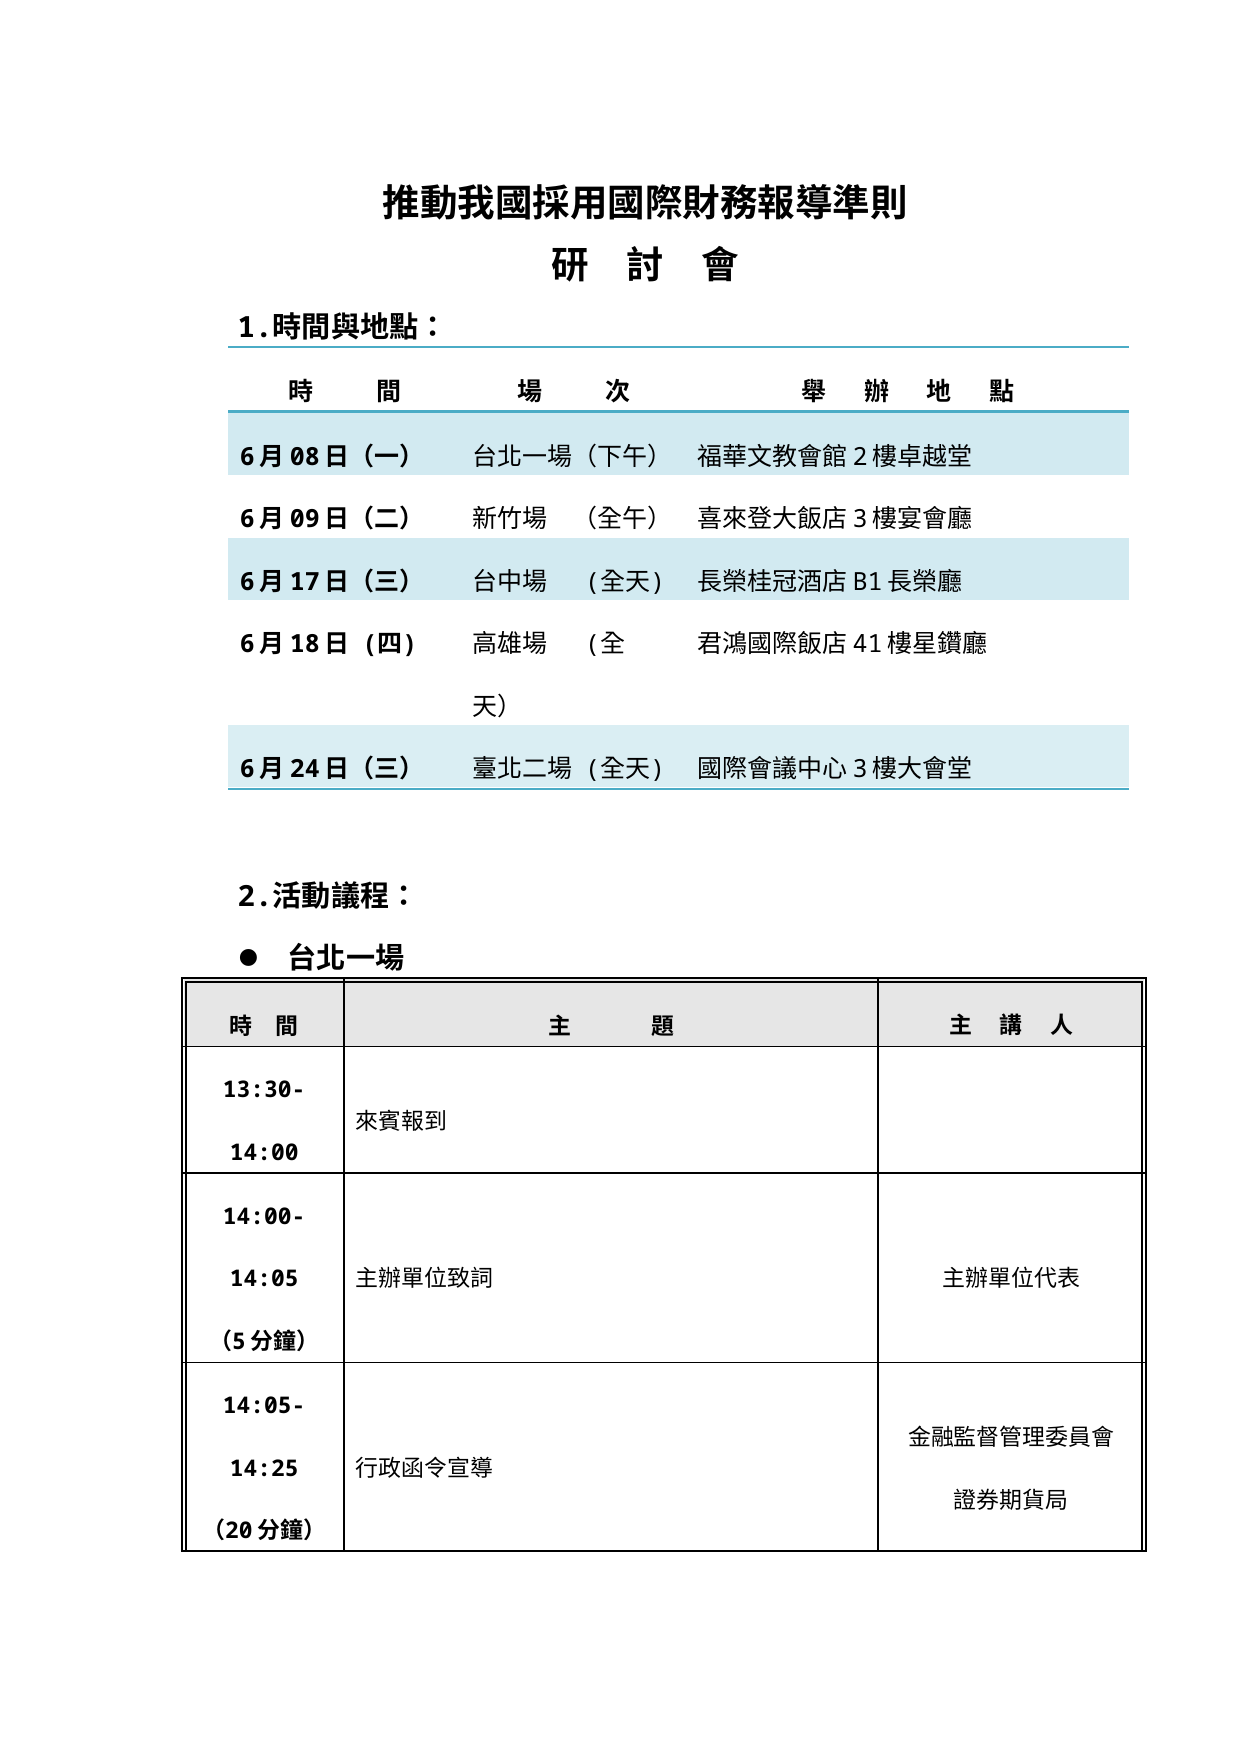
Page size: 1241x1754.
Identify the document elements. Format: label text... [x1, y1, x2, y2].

table_cell 6月17日（三） [228, 538, 461, 600]
table_cell 福華文教會館2樓卓越堂 [686, 413, 1129, 475]
table_cell 君鴻國際飯店41樓星鑽廳 [686, 600, 1129, 725]
table_cell 高雄場 (全天） [461, 600, 686, 725]
table_cell 行政函令宣導 [345, 1363, 877, 1550]
table_cell 臺北二場 (全天) [461, 725, 686, 787]
table_cell 主辦單位致詞 [345, 1174, 877, 1361]
table_cell 主辦單位代表 [879, 1174, 1141, 1361]
text 1.時間與地點： [237, 283, 1053, 346]
table_cell 13:30-14:00 [187, 1047, 343, 1172]
text 2.活動議程： [237, 852, 1053, 914]
table_cell 長榮桂冠酒店B1長榮廳 [686, 538, 1129, 600]
table_header 場 次 [461, 348, 686, 410]
table_cell 台中場 (全天) [461, 538, 686, 600]
table_header 主 講 人 [879, 983, 1141, 1046]
table_cell 喜來登大飯店3樓宴會廳 [686, 475, 1129, 537]
table_cell 來賓報到 [345, 1047, 877, 1172]
table_header 主 題 [345, 983, 877, 1046]
table_cell 14:05-14:25 （20分鐘） [187, 1363, 343, 1550]
list 台北一場 [237, 914, 1053, 977]
table_cell 新竹場 （全午） [461, 475, 686, 537]
table_header 舉 辦 地 點 [686, 348, 1129, 410]
table_cell 6月08日（一） [228, 413, 461, 475]
table_cell 金融監督管理委員會 證券期貨局 [879, 1363, 1141, 1550]
table_header 時 間 [187, 983, 343, 1046]
text 推動我國採用國際財務報導準則 [237, 158, 1053, 221]
table_cell 6月18日 (四) [228, 600, 461, 725]
table_cell 6月24日（三） [228, 725, 461, 787]
table_cell 14:00-14:05 （5分鐘） [187, 1174, 343, 1361]
table_cell 國際會議中心3樓大會堂 [686, 725, 1129, 787]
table_header 時 間 [228, 348, 461, 410]
table_cell 台北一場（下午） [461, 413, 686, 475]
text 研 討 會 [237, 221, 1053, 283]
table_cell 6月09日（二） [228, 475, 461, 537]
table_cell [879, 1047, 1141, 1172]
